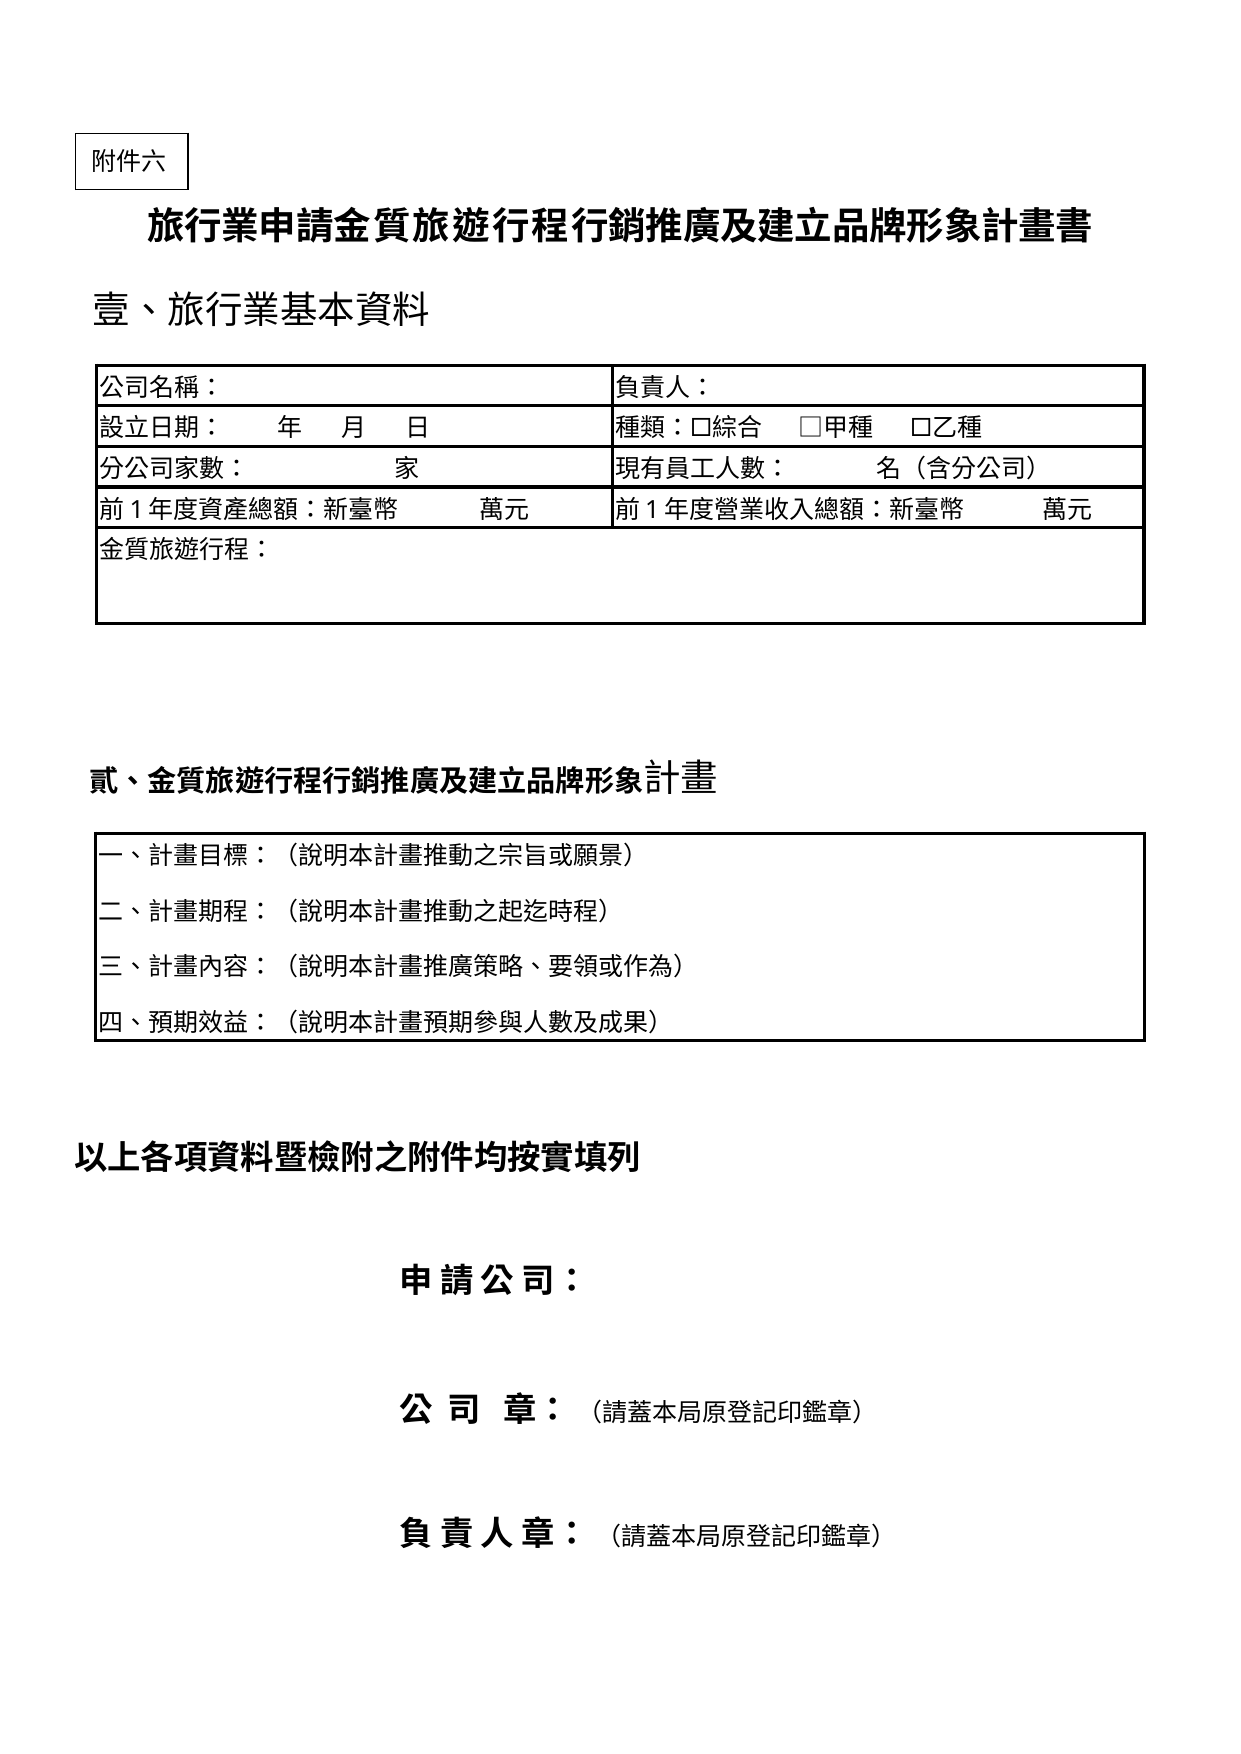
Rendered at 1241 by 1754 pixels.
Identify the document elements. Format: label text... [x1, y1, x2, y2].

table_cell 設立日期： 年 月 日 [98, 407, 611, 445]
text 貳、金質旅遊行程行銷推廣及建立品牌形象計畫 [73, 738, 1166, 813]
table_cell 金質旅遊行程： [98, 529, 1142, 622]
table_cell 分公司家數： 家 [98, 448, 611, 485]
text 申 請 公 司： [399, 1241, 1166, 1316]
table_header 負責人： [614, 367, 1142, 404]
table_cell 現有員工人數： 名（含分公司） [614, 448, 1142, 485]
text 附件六 [91, 142, 172, 178]
table_header 公司名稱： [98, 367, 611, 404]
text 旅行業申請金質旅遊行程行銷推廣及建立品牌形象計畫書 [74, 193, 1166, 251]
text 負 責 人 章： （請蓋本局原登記印鑑章） [399, 1493, 1166, 1568]
text 壹、旅行業基本資料 [73, 270, 1166, 345]
text 公 司 章： （請蓋本局原登記印鑑章） [399, 1370, 1166, 1445]
table_cell 種類：綜合 □甲種 乙種 [614, 407, 1142, 445]
table_cell 前1年度營業收入總額：新臺幣 萬元 [614, 489, 1142, 526]
table_cell 前1年度資產總額：新臺幣 萬元 [98, 489, 611, 526]
text 以上各項資料暨檢附之附件均按實填列 [74, 1117, 1166, 1192]
table_header 一、計畫目標：（說明本計畫推動之宗旨或願景） 二、計畫期程：（說明本計畫推動之起迄時程） 三、計畫內容：（說明本計畫推廣策略、要領或作為） 四、預期效益：（說明本計畫預期參與人數及成果） [97, 835, 1143, 1039]
text [76, 134, 187, 189]
